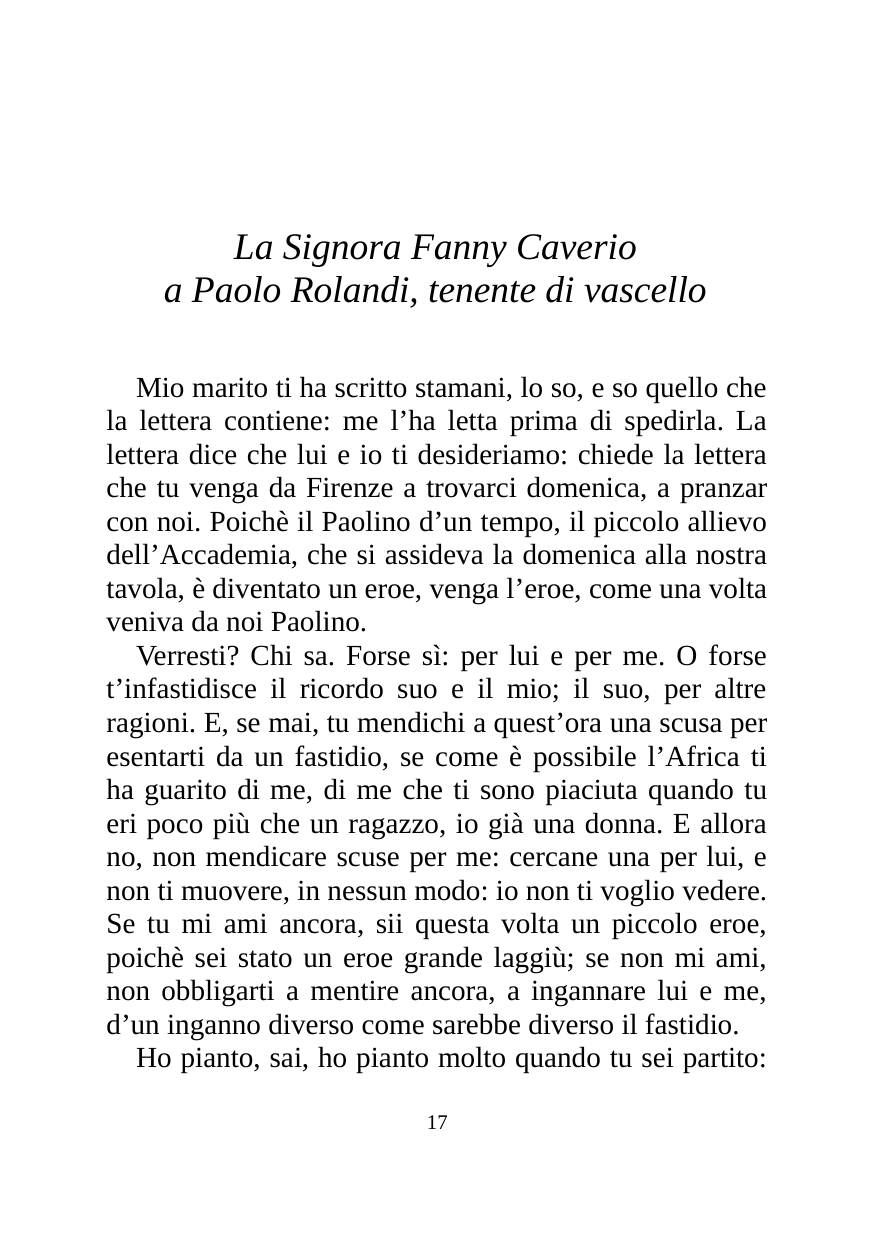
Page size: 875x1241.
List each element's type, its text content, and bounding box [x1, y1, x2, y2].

text La Signora Fanny Caverio a Paolo Rolandi, tenente di vascello [106, 224, 768, 311]
text Ho pianto, sai, ho pianto molto quando tu sei partito: [106, 1041, 768, 1074]
text Verresti? Chi sa. Forse sì: per lui e per me. O forse t’infastidisce il ricordo suo e il mio; il suo, per altre ragioni. E, se mai, tu mendichi a quest’ora una scusa per esentarti da un fastidio, se come è possibile l’Africa ti ha guarito di me, di me che ti sono piaciuta quando tu eri poco più che un ragazzo, io già una donna. E allora no, non mendicare scuse per me: cercane una per lui, e non ti muovere, in nessun modo: io non ti voglio vedere. Se tu mi ami ancora, sii questa volta un piccolo eroe, poichè sei stato un eroe grande laggiù; se non mi ami, non obbligarti a mentire ancora, a ingannare lui e me, d’un inganno diverso come sarebbe diverso il fastidio. [106, 638, 768, 1041]
text Mio marito ti ha scritto stamani, lo so, e so quello che la lettera contiene: me l’ha letta prima di spedirla. La lettera dice che lui e io ti desideriamo: chiede la lettera che tu venga da Firenze a trovarci domenica, a pranzar con noi. Poichè il Paolino d’un tempo, il piccolo allievo dell’Accademia, che si assideva la domenica alla nostra tavola, è diventato un eroe, venga l’eroe, come una volta veniva da noi Paolino. [106, 370, 768, 638]
